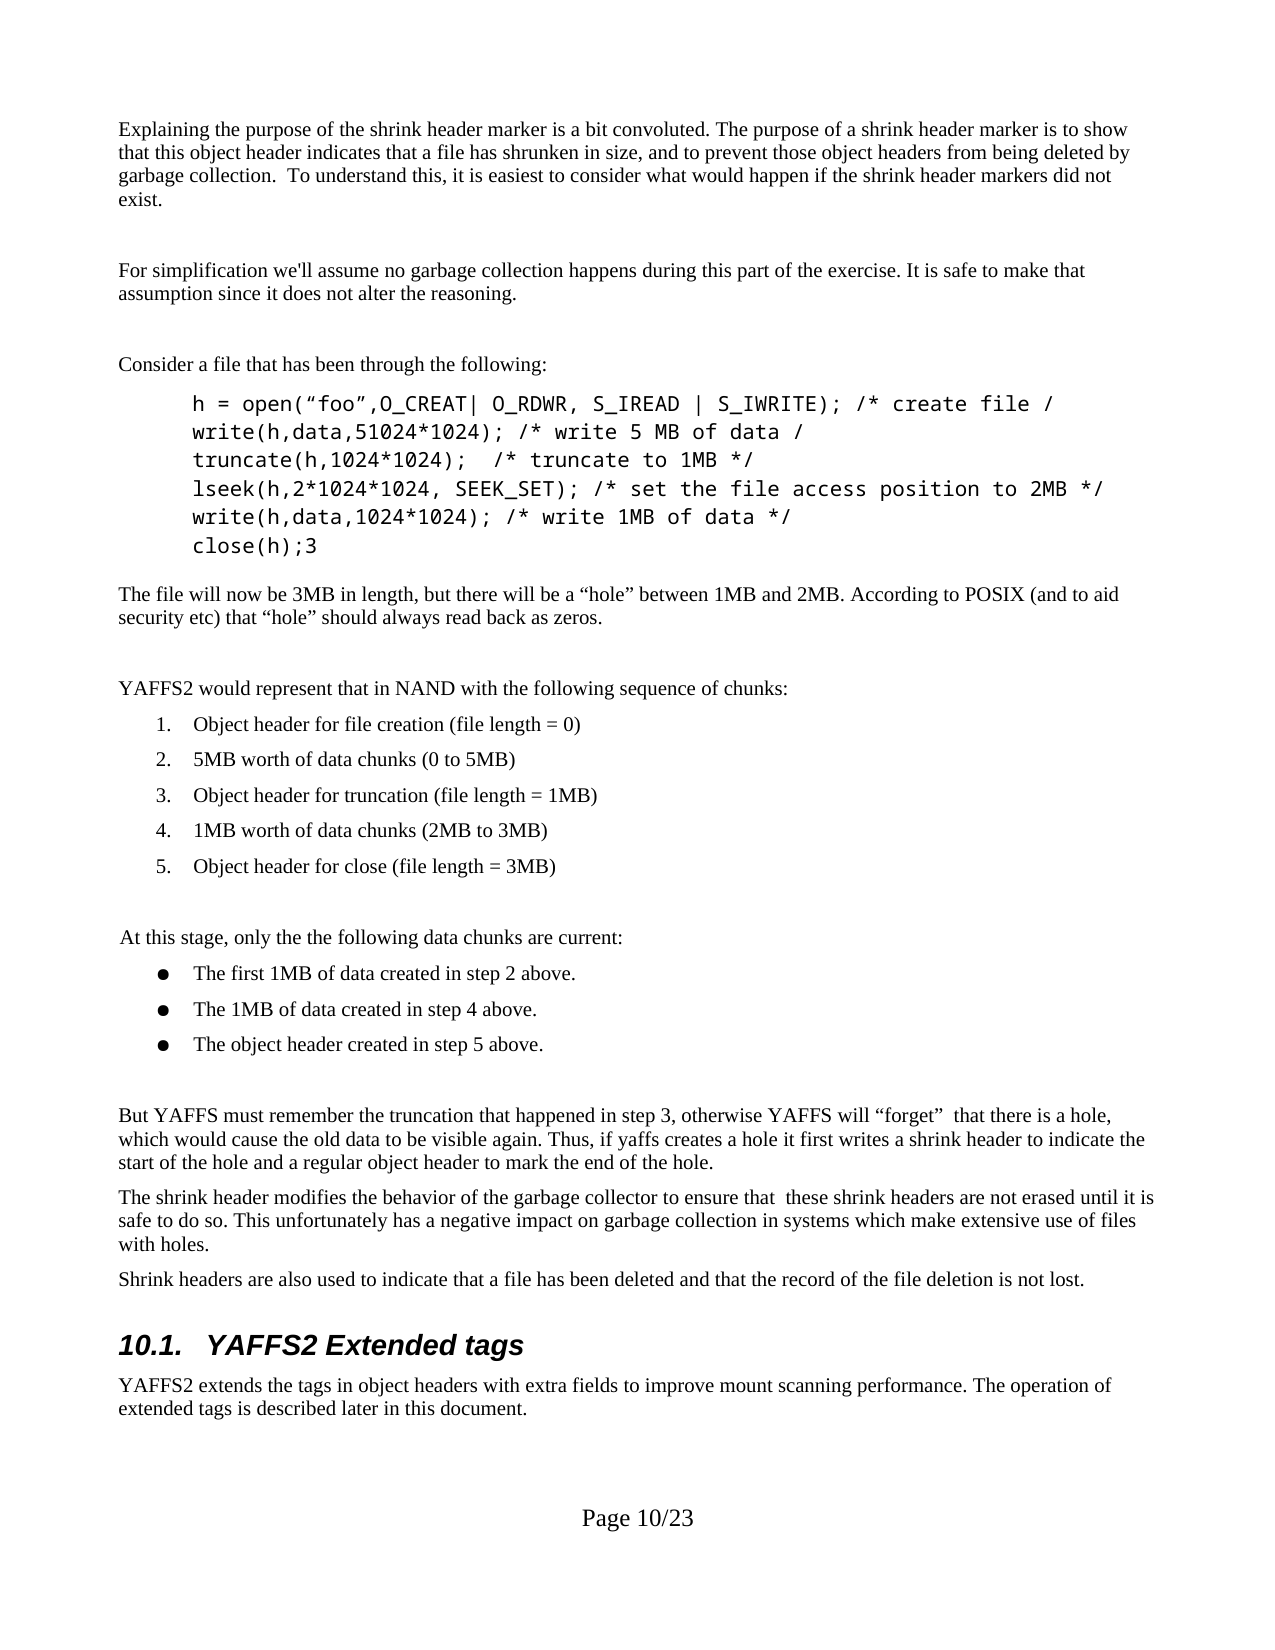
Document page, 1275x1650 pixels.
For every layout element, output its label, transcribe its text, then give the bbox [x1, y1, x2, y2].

list 1MB worth of data chunks (2MB to 3MB) [156, 819, 1157, 842]
list 5MB worth of data chunks (0 to 5MB) [156, 748, 1157, 771]
text Consider a file that has been through the following: [118, 353, 1157, 376]
text YAFFS2 extends the tags in object headers with extra fields to improve mount scanning performance. The operation of extended tags is described later in this document. [118, 1374, 1157, 1420]
text YAFFS2 would represent that in NAND with the following sequence of chunks: [118, 677, 1157, 700]
text For simplification we'll assume no garbage collection happens during this part of the exercise. It is safe to make that assumption since it does not alter the reasoning. [118, 259, 1157, 305]
list Object header for truncation (file length = 1MB) [156, 784, 1157, 807]
text But YAFFS must remember the truncation that happened in step 3, otherwise YAFFS will “forget” that there is a hole, which would cause the old data to be visible again. Thus, if yaffs creates a hole it first writes a shrink header to indicate the start of the hole and a regular object header to mark the end of the hole. [118, 1104, 1157, 1174]
text Explaining the purpose of the shrink header marker is a bit convoluted. The purpose of a shrink header marker is to show that this object header indicates that a file has shrunken in size, and to prevent those object headers from being deleted by garbage collection. To understand this, it is easiest to consider what would happen if the shrink header markers did not exist. [118, 118, 1157, 211]
text h = open(“foo”,O_CREAT| O_RDWR, S_IREAD | S_IWRITE); /* create file / write(h,data,51024*1024); /* write 5 MB of data / truncate(h,1024*1024); /* truncate to 1MB */ lseek(h,2*1024*1024, SEEK_SET); /* set the file access position to 2MB */ write(h,data,1024*1024); /* write 1MB of data */ close(h);3 [192, 389, 1157, 559]
text The shrink header modifies the behavior of the garbage collector to ensure that these shrink headers are not erased until it is safe to do so. This unfortunately has a negative impact on garbage collection in systems which make extensive use of files with holes. [118, 1186, 1157, 1256]
list The first 1MB of data created in step 2 above. [156, 962, 1157, 985]
list The object header created in step 5 above. [156, 1033, 1157, 1056]
list Object header for close (file length = 3MB) [156, 855, 1157, 878]
subtitle YAFFS2 Extended tags [118, 1329, 1157, 1361]
list The 1MB of data created in step 4 above. [156, 997, 1157, 1021]
text The file will now be 3MB in length, but there will be a “hole” between 1MB and 2MB. According to POSIX (and to aid security etc) that “hole” should always read back as zeros. [118, 582, 1157, 629]
list At this stage, only the the following data chunks are current: [82, 926, 1157, 949]
text Shrink headers are also used to indicate that a file has been deleted and that the record of the file deletion is not lost. [118, 1268, 1157, 1291]
list Object header for file creation (file length = 0) [156, 712, 1157, 736]
